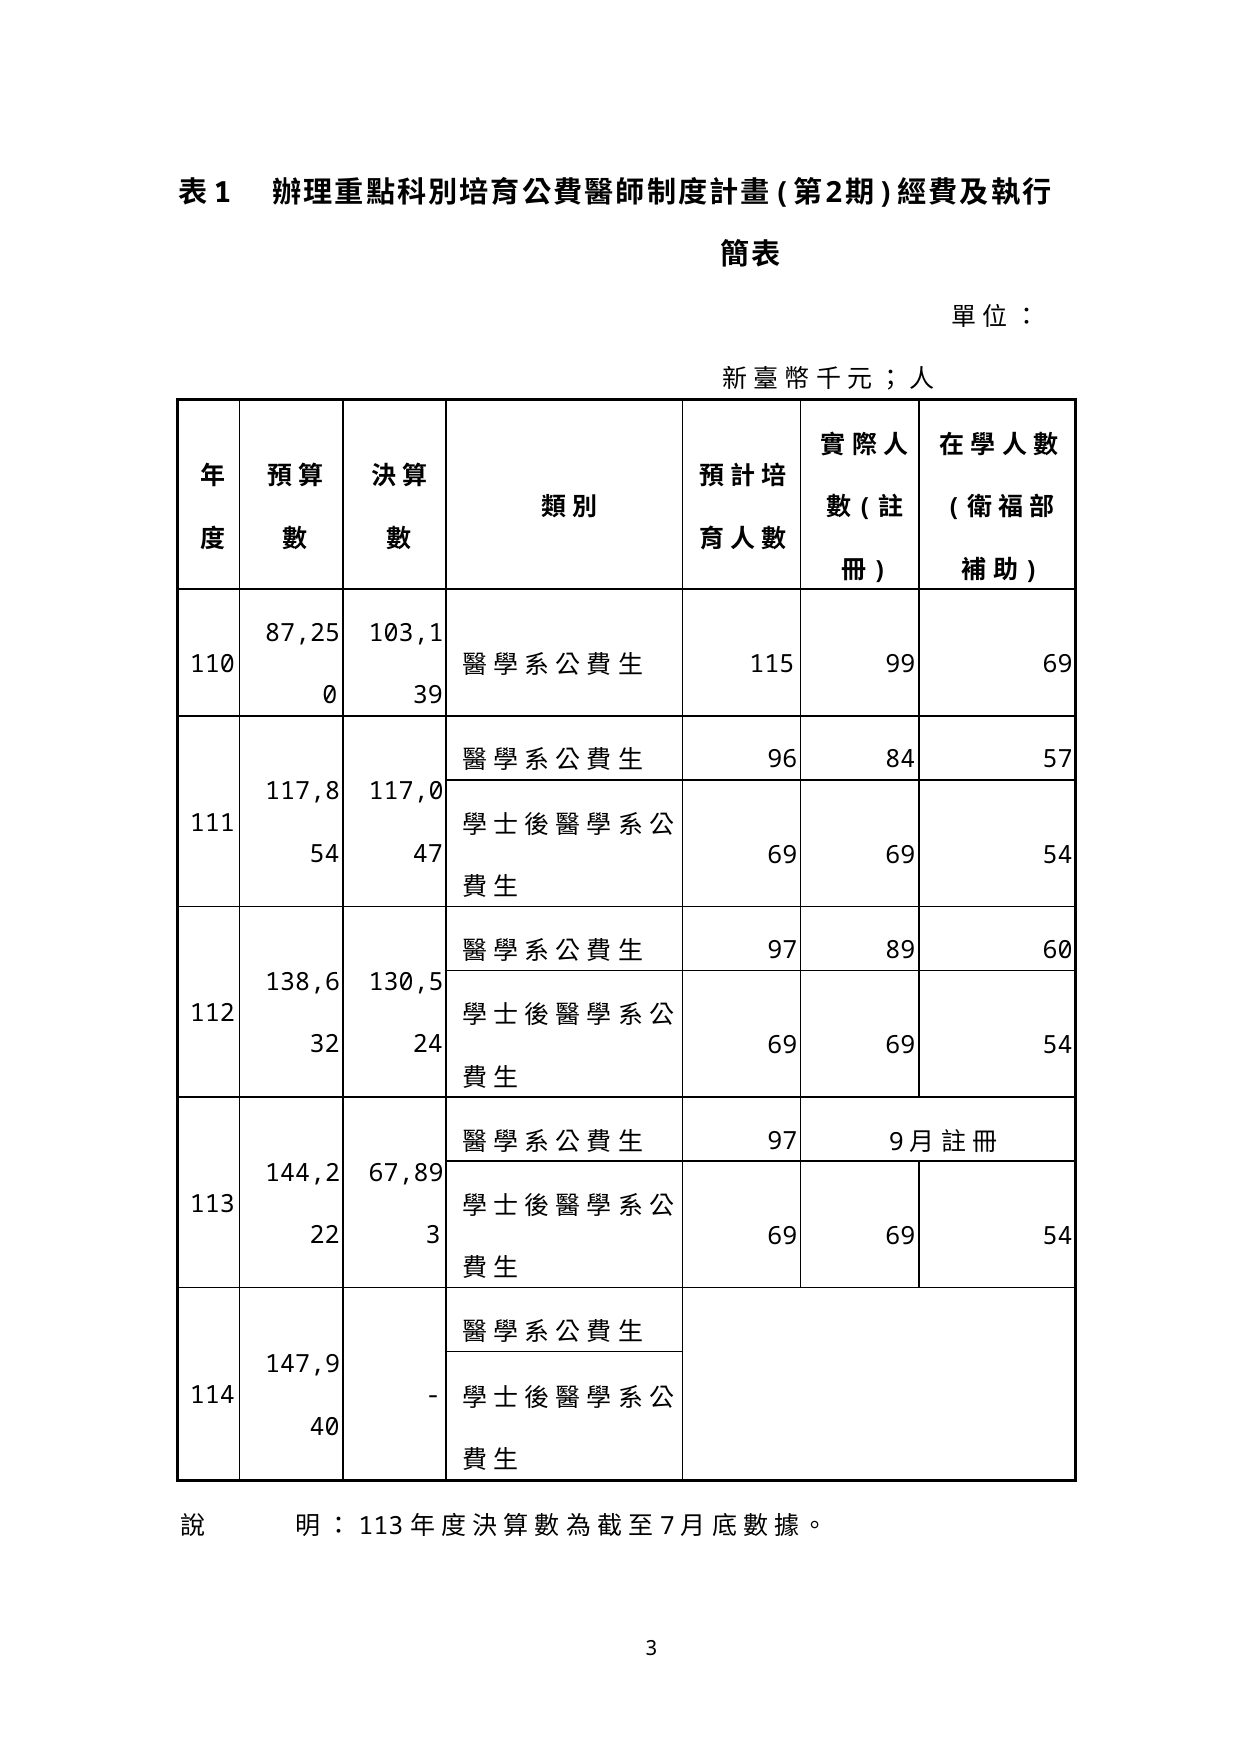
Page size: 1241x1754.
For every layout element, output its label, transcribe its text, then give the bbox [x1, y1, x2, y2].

table_header 年度 [179, 401, 239, 588]
table_cell 學士後醫學系公費生 [447, 781, 682, 906]
table_cell 99 [801, 590, 918, 715]
table_cell 學士後醫學系公費生 [447, 1352, 682, 1479]
table_cell 57 [920, 717, 1074, 779]
table_cell 89 [801, 907, 918, 969]
table_header 在學人數(衛福部補助) [920, 401, 1074, 588]
table_cell 學士後醫學系公費生 [447, 971, 682, 1096]
table_cell 147,940 [240, 1288, 342, 1479]
table_cell 67,893 [344, 1098, 445, 1287]
table_cell 114 [179, 1288, 239, 1479]
table_header 預計培育人數 [683, 401, 800, 588]
table_cell 96 [683, 717, 800, 779]
table_cell [683, 1288, 1074, 1479]
table_cell 60 [920, 907, 1074, 969]
table_cell 醫學系公費生 [447, 590, 682, 715]
table_cell 69 [801, 971, 918, 1096]
table_cell 130,524 [344, 907, 445, 1096]
table_cell 115 [683, 590, 800, 715]
table_cell 103,139 [344, 590, 445, 715]
table_cell 醫學系公費生 [447, 717, 682, 779]
table_cell 54 [920, 971, 1074, 1096]
table_cell 110 [179, 590, 239, 715]
table_cell 117,854 [240, 717, 342, 906]
text 表1 辦理重點科別培育公費醫師制度計畫(第2期)經費及執行簡表 [177, 148, 1063, 273]
table_cell 87,250 [240, 590, 342, 715]
table_cell 69 [683, 1162, 800, 1287]
table_cell 69 [801, 781, 918, 906]
table_cell 97 [683, 1098, 800, 1160]
table_cell 113 [179, 1098, 239, 1287]
table_cell 69 [683, 971, 800, 1096]
table_header 類別 [447, 401, 682, 588]
table_cell - [344, 1288, 445, 1479]
table_cell 9月註冊 [801, 1098, 1074, 1160]
table_cell 54 [920, 1162, 1074, 1287]
table_cell 117,047 [344, 717, 445, 906]
table_cell 醫學系公費生 [447, 1098, 682, 1160]
table_cell 138,632 [240, 907, 342, 1096]
table_cell 69 [920, 590, 1074, 715]
table_cell 84 [801, 717, 918, 779]
table_cell 69 [683, 781, 800, 906]
table_cell 醫學系公費生 [447, 1288, 682, 1351]
table_cell 111 [179, 717, 239, 906]
table_cell 97 [683, 907, 800, 969]
table_cell 112 [179, 907, 239, 1096]
table_header 決算數 [344, 401, 445, 588]
table_cell 學士後醫學系公費生 [447, 1162, 682, 1287]
table_header 預算數 [240, 401, 342, 588]
table_cell 54 [920, 781, 1074, 906]
table_cell 醫學系公費生 [447, 907, 682, 969]
text 單位：新臺幣千元；人 [177, 273, 1063, 398]
table_cell 144,222 [240, 1098, 342, 1287]
table_cell 69 [801, 1162, 918, 1287]
table_header 實際人數(註冊) [801, 401, 918, 588]
text 說 明：113年度決算數為截至7月底數據。 [177, 1482, 1063, 1544]
